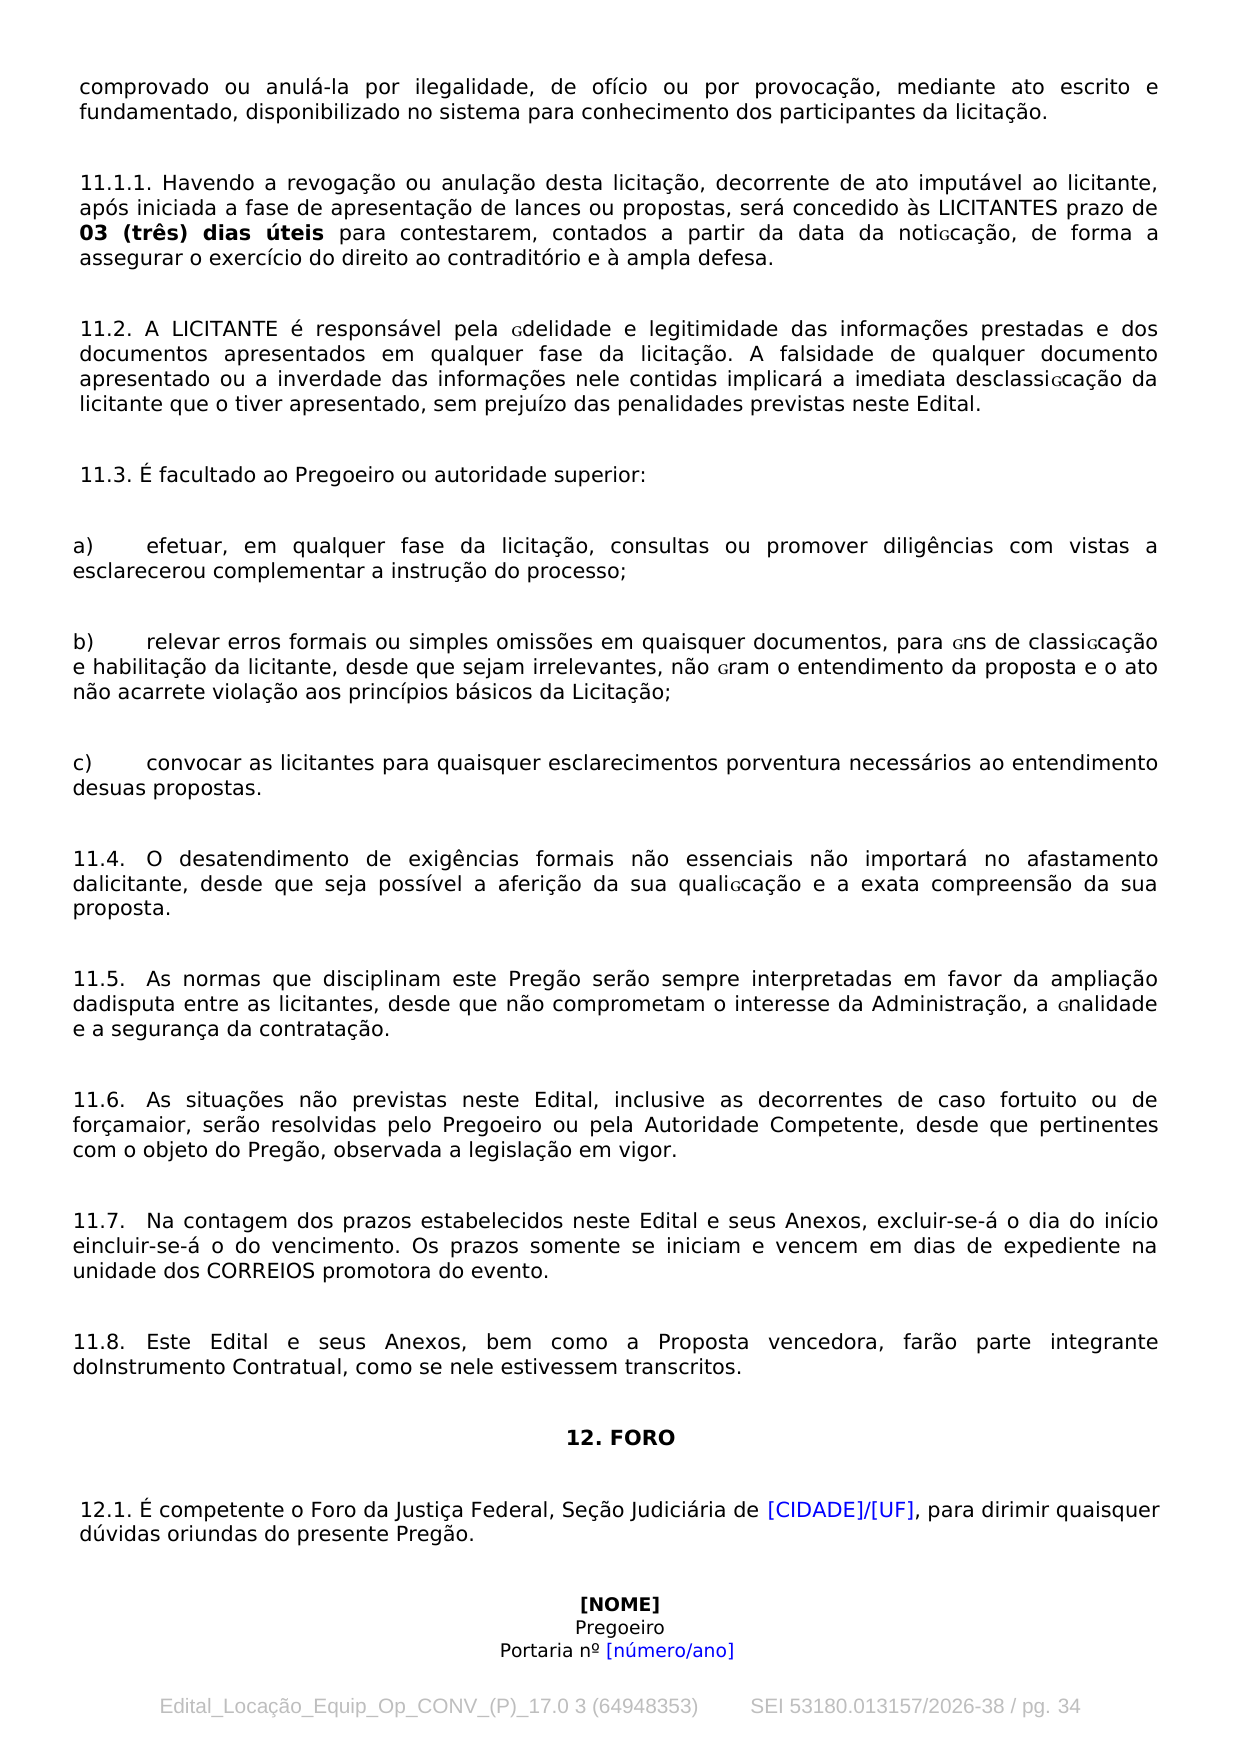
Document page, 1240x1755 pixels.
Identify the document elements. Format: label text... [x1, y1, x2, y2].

list As situações não previstas neste Edital, inclusive as decorrentes de caso fortuito ou de forçamaior, serão resolvidas pelo Pregoeiro ou pela Autoridade Competente, desde que pertinentes com o objeto do Pregão, observada a legislação em vigor. [72, 1088, 1160, 1162]
text 11.3. É facultado ao Pregoeiro ou autoridade superior: [79, 463, 1160, 487]
list As normas que disciplinam este Pregão serão sempre interpretadas em favor da ampliação dadisputa entre as licitantes, desde que não comprometam o interesse da Administração, a nalidade e a segurança da contratação. [72, 967, 1160, 1041]
text 11.2. A LICITANTE é responsável pela delidade e legitimidade das informações prestadas e dos documentos apresentados em qualquer fase da licitação. A falsidade de qualquer documento apresentado ou a inverdade das informações nele contidas implicará a imediata desclassicação da licitante que o tiver apresentado, sem prejuízo das penalidades previstas neste Edital. [79, 317, 1160, 416]
text comprovado ou anulá-la por ilegalidade, de ofício ou por provocação, mediante ato escrito e fundamentado, disponibilizado no sistema para conhecimento dos participantes da licitação. [79, 75, 1160, 124]
text 11.1.1. Havendo a revogação ou anulação desta licitação, decorrente de ato imputável ao licitante, após iniciada a fase de apresentação de lances ou propostas, será concedido às LICITANTES prazo de 03 (três) dias úteis para contestarem, contados a partir da data da noticação, de forma a assegurar o exercício do direito ao contraditório e à ampla defesa. [79, 171, 1160, 270]
list convocar as licitantes para quaisquer esclarecimentos porventura necessários ao entendimento desuas propostas. [72, 751, 1160, 800]
list O desatendimento de exigências formais não essenciais não importará no afastamento dalicitante, desde que seja possível a aferição da sua qualicação e a exata compreensão da sua proposta. [72, 847, 1160, 921]
text Pregoeiro [318, 1617, 922, 1639]
text Portaria nº [número/ano] [72, 1640, 1161, 1662]
text [NOME] [154, 1594, 1085, 1616]
subtitle 12. FORO [84, 1426, 1157, 1451]
list Este Edital e seus Anexos, bem como a Proposta vencedora, farão parte integrante doInstrumento Contratual, como se nele estivessem transcritos. [72, 1330, 1160, 1379]
list relevar erros formais ou simples omissões em quaisquer documentos, para ns de classicação e habilitação da licitante, desde que sejam irrelevantes, não ram o entendimento da proposta e o ato não acarrete violação aos princípios básicos da Licitação; [72, 630, 1160, 704]
list Na contagem dos prazos estabelecidos neste Edital e seus Anexos, excluir-se-á o dia do início eincluir-se-á o do vencimento. Os prazos somente se iniciam e vencem em dias de expediente na unidade dos CORREIOS promotora do evento. [72, 1209, 1160, 1283]
list efetuar, em qualquer fase da licitação, consultas ou promover diligências com vistas a esclarecerou complementar a instrução do processo; [72, 534, 1160, 583]
text 12.1. É competente o Foro da Justiça Federal, Seção Judiciária de [CIDADE]/[UF], para dirimir quaisquer dúvidas oriundas do presente Pregão. [79, 1498, 1160, 1547]
